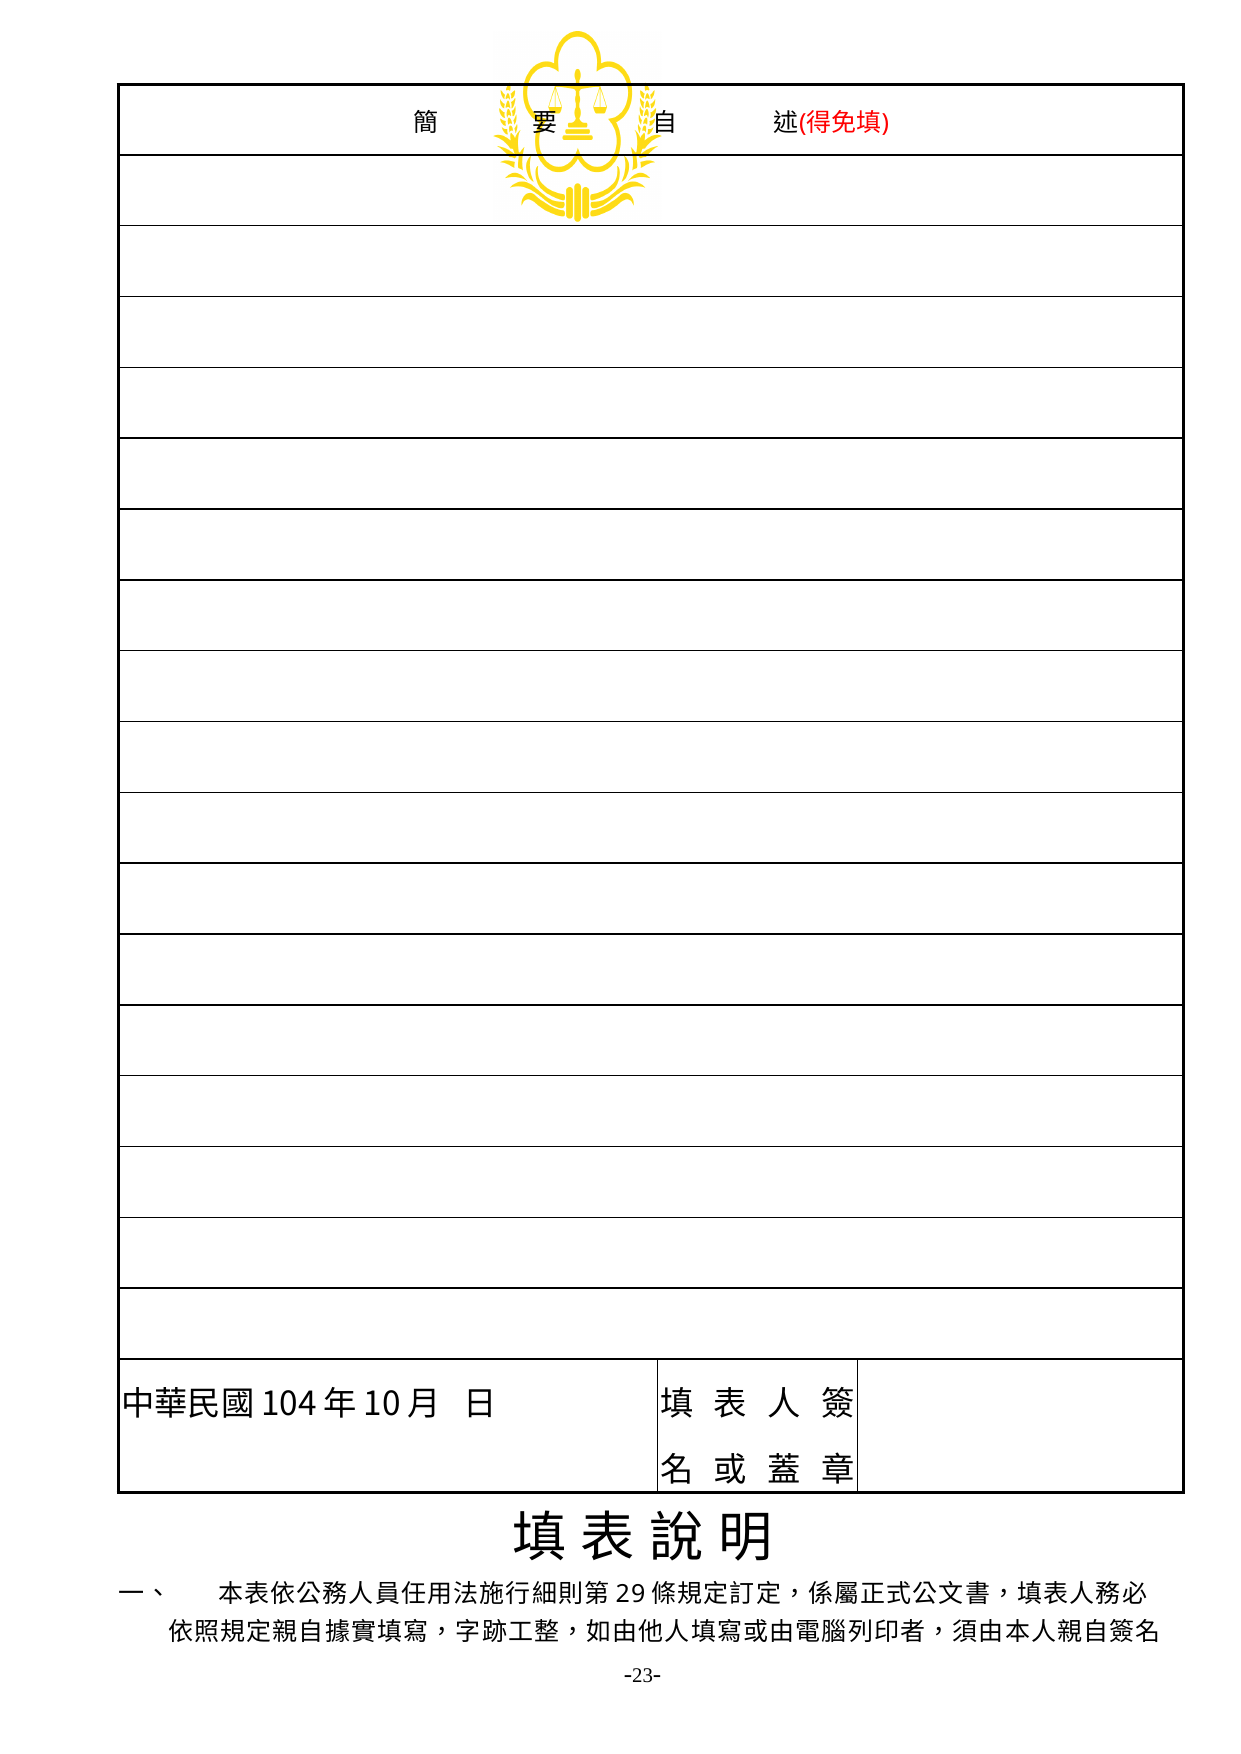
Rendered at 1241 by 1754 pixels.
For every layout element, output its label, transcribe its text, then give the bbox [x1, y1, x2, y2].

table_cell [858, 1360, 1182, 1491]
table_cell 中華民國104年10 月 日 [120, 1360, 657, 1491]
table_cell [120, 156, 1182, 225]
table_header 簡 要 自 述(得免填) [662, 86, 1182, 154]
table_cell [120, 368, 1182, 437]
table_cell [120, 722, 1182, 791]
table_cell [120, 1218, 1182, 1287]
table_cell [120, 226, 1182, 296]
table_cell [120, 581, 1182, 650]
table_cell [120, 1147, 1182, 1216]
list 本表依公務人員任用法施行細則第29條規定訂定，係屬正式公文書，填表人務必依照規定親自據實填寫，字跡工整，如由他人填寫或由電腦列印者，須由本人親自簽名或蓋章，如有不實情事者，自負全責。 [118, 1572, 1166, 1647]
picture [493, 31, 662, 83]
table_cell [120, 1289, 1182, 1358]
text 填 表 說 明 [118, 1494, 1166, 1572]
table_cell 填表人簽 名或蓋章 [658, 1360, 857, 1491]
table_cell [120, 1006, 1182, 1075]
table_cell [120, 651, 1182, 721]
table_cell [120, 864, 1182, 933]
picture [493, 86, 662, 154]
table_cell [120, 1076, 1182, 1146]
table_cell [120, 510, 1182, 579]
picture [493, 156, 662, 222]
table_cell [120, 297, 1182, 366]
table_cell [120, 439, 1182, 508]
table_cell [120, 793, 1182, 862]
table_header 簡 要 自 述(得免填) [120, 86, 493, 154]
table_cell [120, 935, 1182, 1004]
